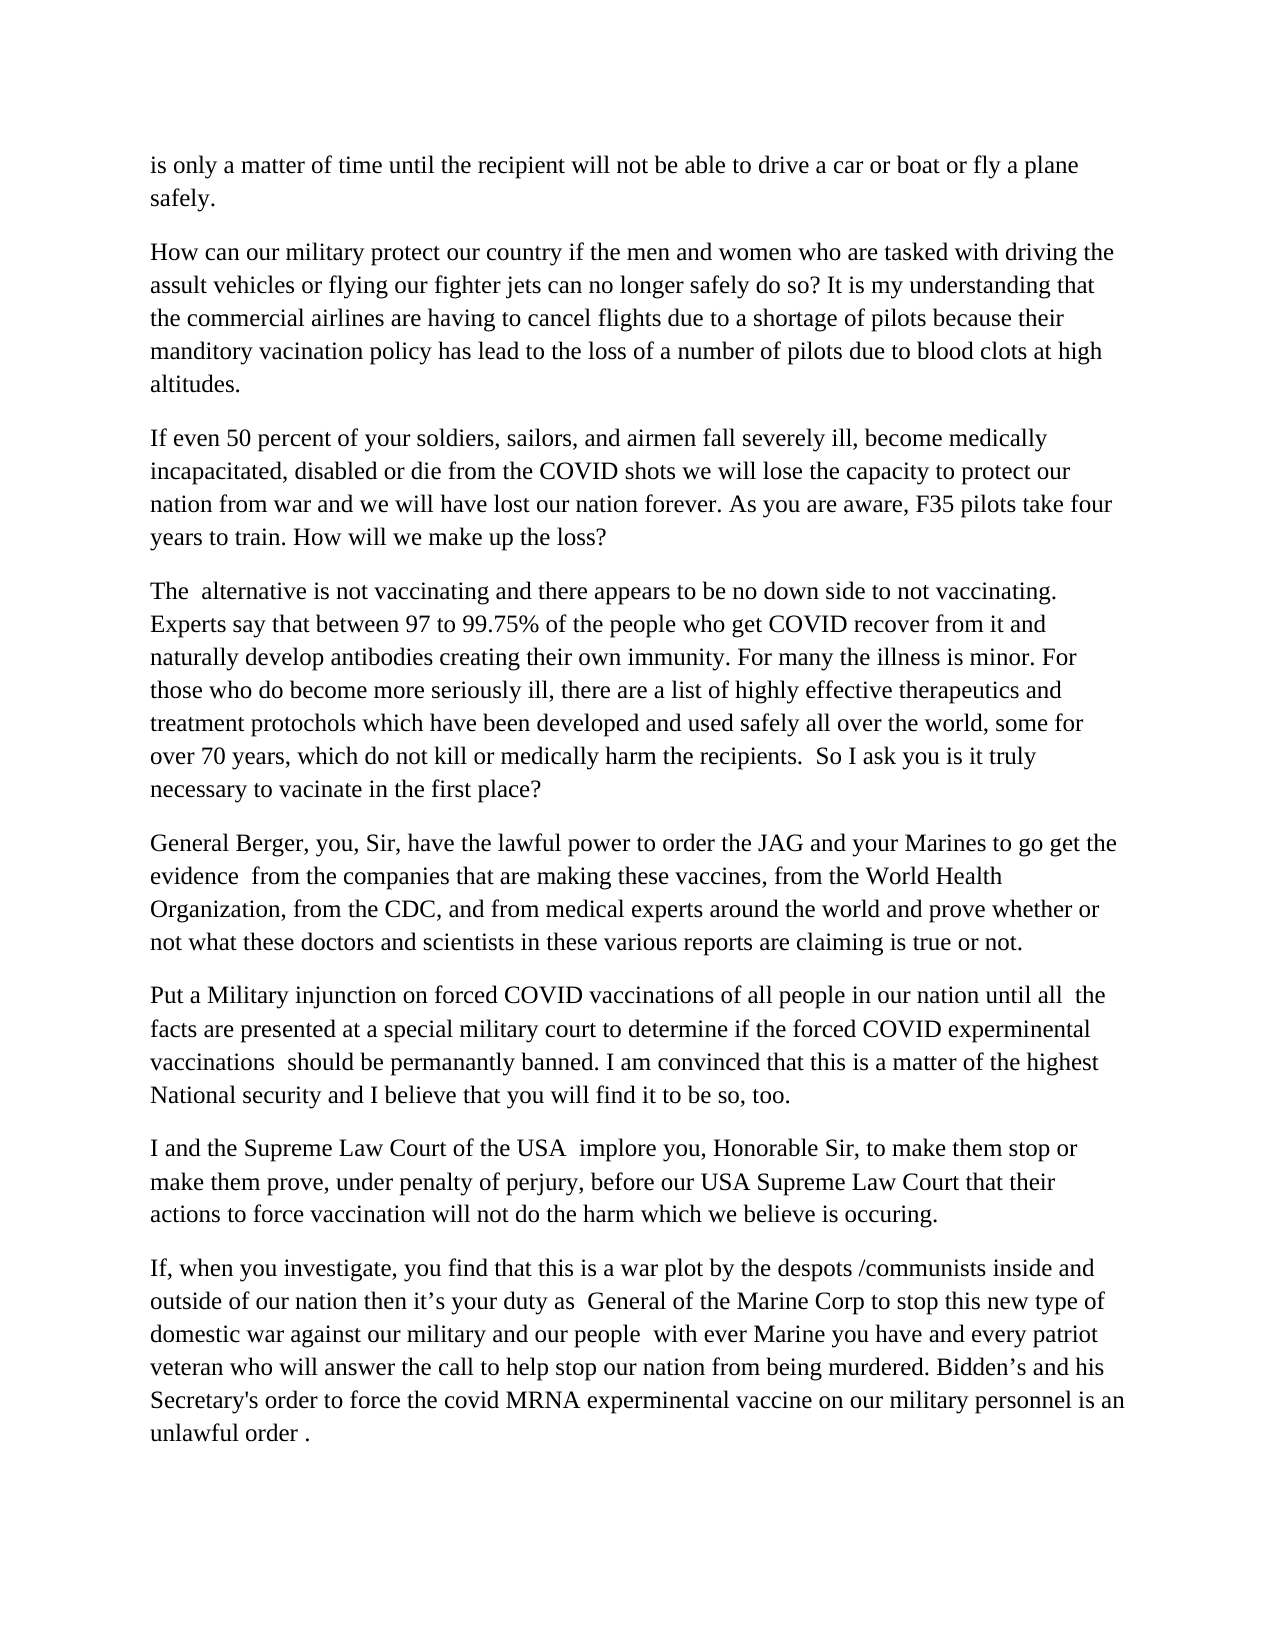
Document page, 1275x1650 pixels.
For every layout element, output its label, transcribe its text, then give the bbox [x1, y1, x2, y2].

text The alternative is not vaccinating and there appears to be no down side to not vaccinating. Experts say that between 97 to 99.75% of the people who get COVID recover from it and naturally develop antibodies creating their own immunity. For many the illness is minor. For those who do become more seriously ill, there are a list of highly effective therapeutics and treatment protochols which have been developed and used safely all over the world, some for over 70 years, which do not kill or medically harm the recipients. So I ask you is it truly necessary to vacinate in the first place? [150, 576, 1125, 803]
text is only a matter of time until the recipient will not be able to drive a car or boat or fly a plane safely. [150, 150, 1125, 212]
text How can our military protect our country if the men and women who are tasked with driving the assult vehicles or flying our fighter jets can no longer safely do so? It is my understanding that the commercial airlines are having to cancel flights due to a shortage of pilots because their manditory vacination policy has lead to the loss of a number of pilots due to blood clots at high altitudes. [150, 237, 1125, 398]
text I and the Supreme Law Court of the USA implore you, Honorable Sir, to make them stop or make them prove, under penalty of perjury, before our USA Supreme Law Court that their actions to force vaccination will not do the harm which we believe is occuring. [150, 1133, 1125, 1228]
text If even 50 percent of your soldiers, sailors, and airmen fall severely ill, become medically incapacitated, disabled or die from the COVID shots we will lose the capacity to protect our nation from war and we will have lost our nation forever. As you are aware, F35 pilots take four years to train. How will we make up the loss? [150, 423, 1125, 551]
text If, when you investigate, you find that this is a war plot by the despots /communists inside and outside of our nation then it’s your duty as General of the Marine Corp to stop this new type of domestic war against our military and our people with ever Marine you have and every patriot veteran who will answer the call to help stop our nation from being murdered. Bidden’s and his Secretary's order to force the covid MRNA experminental vaccine on our military personnel is an unlawful order . [150, 1253, 1125, 1447]
text General Berger, you, Sir, have the lawful power to order the JAG and your Marines to go get the evidence from the companies that are making these vaccines, from the World Health Organization, from the CDC, and from medical experts around the world and prove whether or not what these doctors and scientists in these various reports are claiming is true or not. [150, 828, 1125, 956]
text Put a Military injunction on forced COVID vaccinations of all people in our nation until all the facts are presented at a special military court to determine if the forced COVID experminental vaccinations should be permanantly banned. I am convinced that this is a matter of the highest National security and I believe that you will find it to be so, too. [150, 981, 1125, 1108]
